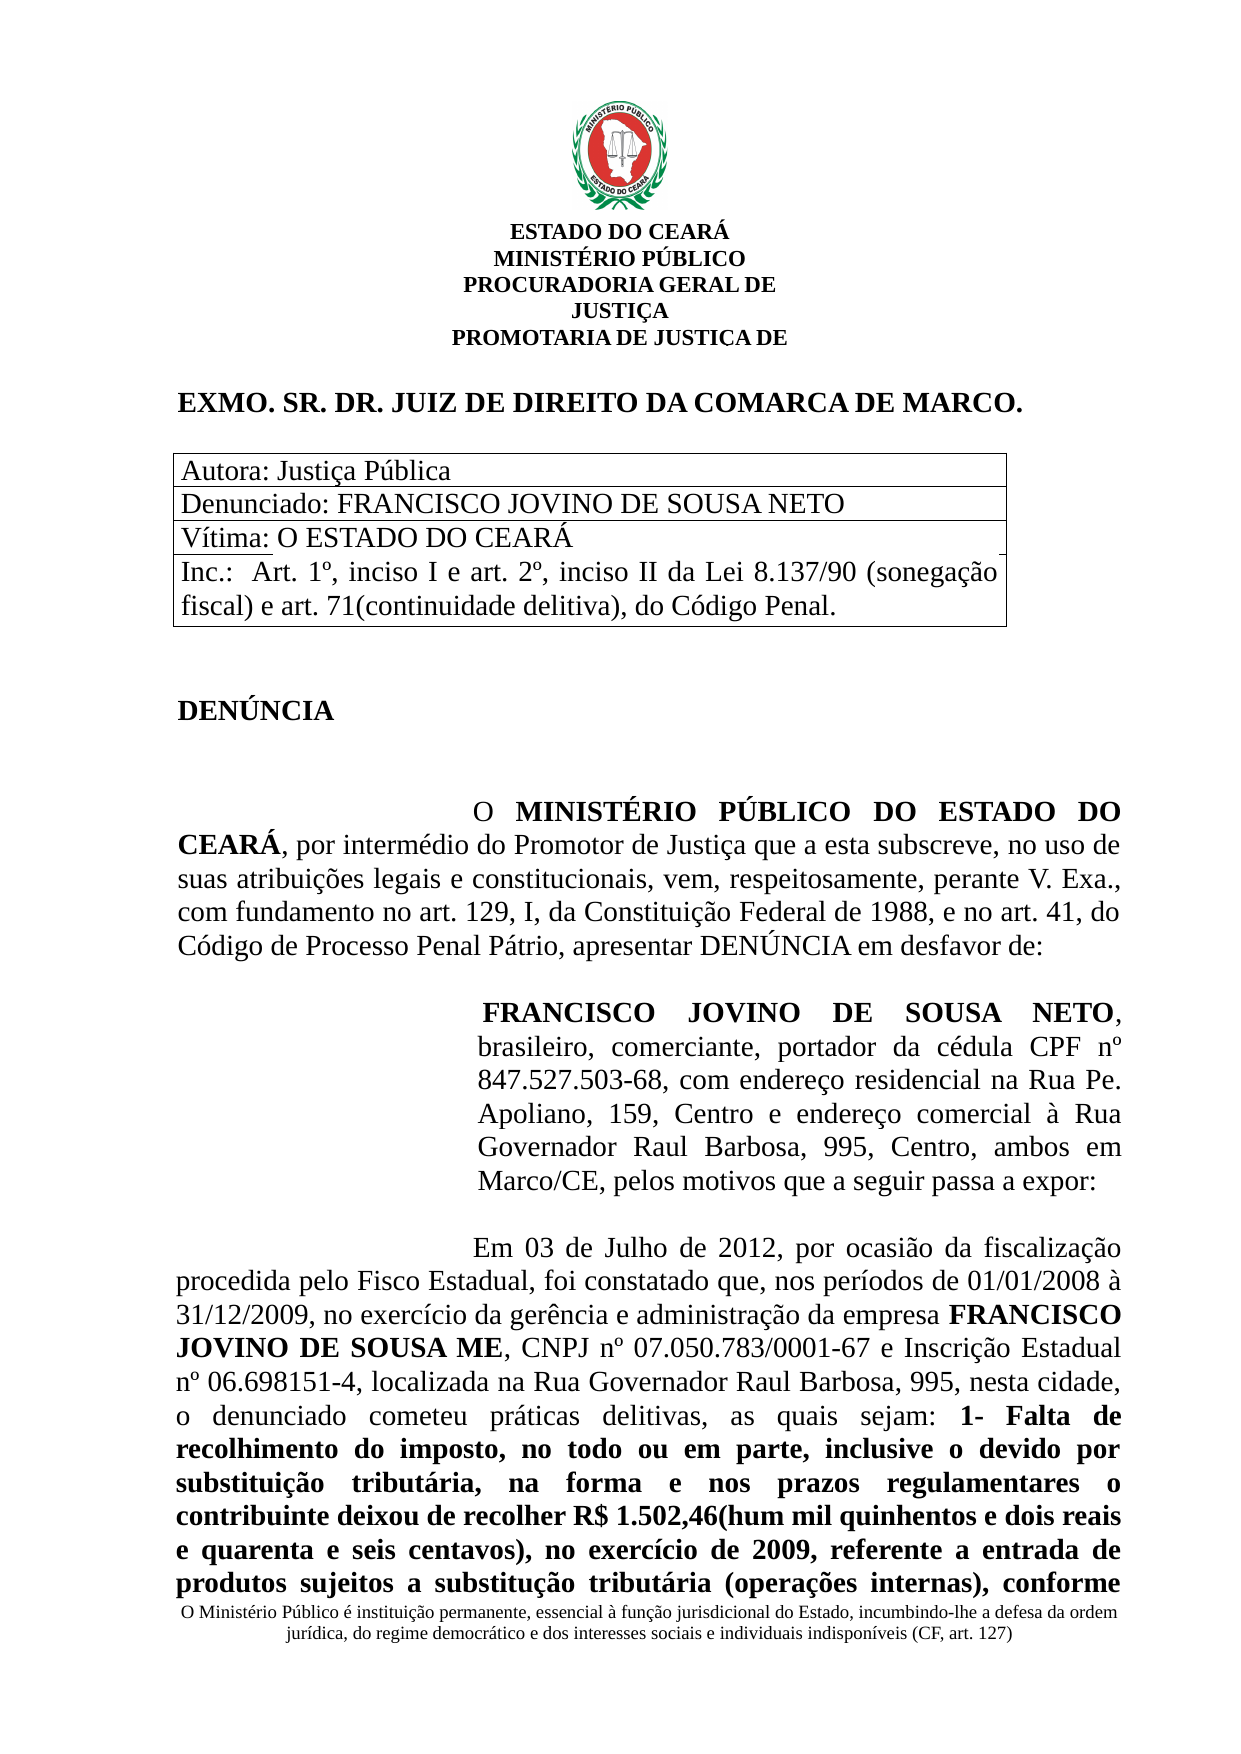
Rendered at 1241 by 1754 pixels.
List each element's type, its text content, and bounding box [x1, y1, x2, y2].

text DENÚNCIA [177, 693, 1122, 727]
text EXMO. SR. DR. JUIZ DE DIREITO DA COMARCA DE MARCO. [177, 386, 1122, 419]
text FRANCISCO JOVINO DE SOUSA NETO, brasileiro, comerciante, portador da cédula CPF nº 847.527.503-68, com endereço residencial na Rua Pe. Apoliano, 159, Centro e endereço comercial à Rua Governador Raul Barbosa, 995, Centro, ambos em Marco/CE, pelos motivos que a seguir passa a expor: [477, 995, 1122, 1196]
picture [572, 101, 668, 210]
table_header Autora: Justiça Pública [174, 454, 1006, 486]
text O MINISTÉRIO PÚBLICO DO ESTADO DO CEARÁ, por intermédio do Promotor de Justiça que a esta subscreve, no uso de suas atribuições legais e constitucionais, vem, respeitosamente, perante V. Exa., com fundamento no art. 129, I, da Constituição Federal de 1988, e no art. 41, do Código de Processo Penal Pátrio, apresentar DENÚNCIA em desfavor de: [177, 794, 1122, 962]
text Em 03 de Julho de 2012, por ocasião da fiscalização procedida pelo Fisco Estadual, foi constatado que, nos períodos de 01/01/2008 à 31/12/2009, no exercício da gerência e administração da empresa FRANCISCO JOVINO DE SOUSA ME, CNPJ nº 07.050.783/0001-67 e Inscrição Estadual nº 06.698151-4, localizada na Rua Governador Raul Barbosa, 995, nesta cidade, o denunciado cometeu práticas delitivas, as quais sejam: 1- Falta de recolhimento do imposto, no todo ou em parte, inclusive o devido por substituição tributária, na forma e nos prazos regulamentares o contribuinte deixou de recolher R$ 1.502,46(hum mil quinhentos e dois reais e quarenta e seis centavos), no exercício de 2009, referente a entrada de produtos sujeitos a substitução tributária (operações internas), conforme [176, 1230, 1122, 1599]
table_cell Denunciado: FRANCISCO JOVINO DE SOUSA NETO [174, 487, 1006, 520]
table_cell Vítima: O ESTADO DO CEARÁ [174, 521, 1006, 554]
table_cell Inc.: Art. 1º, inciso I e art. 2º, inciso II da Lei 8.137/90 (sonegação fiscal) e art. 71(continuidade delitiva), do Código Penal. [174, 555, 1006, 626]
